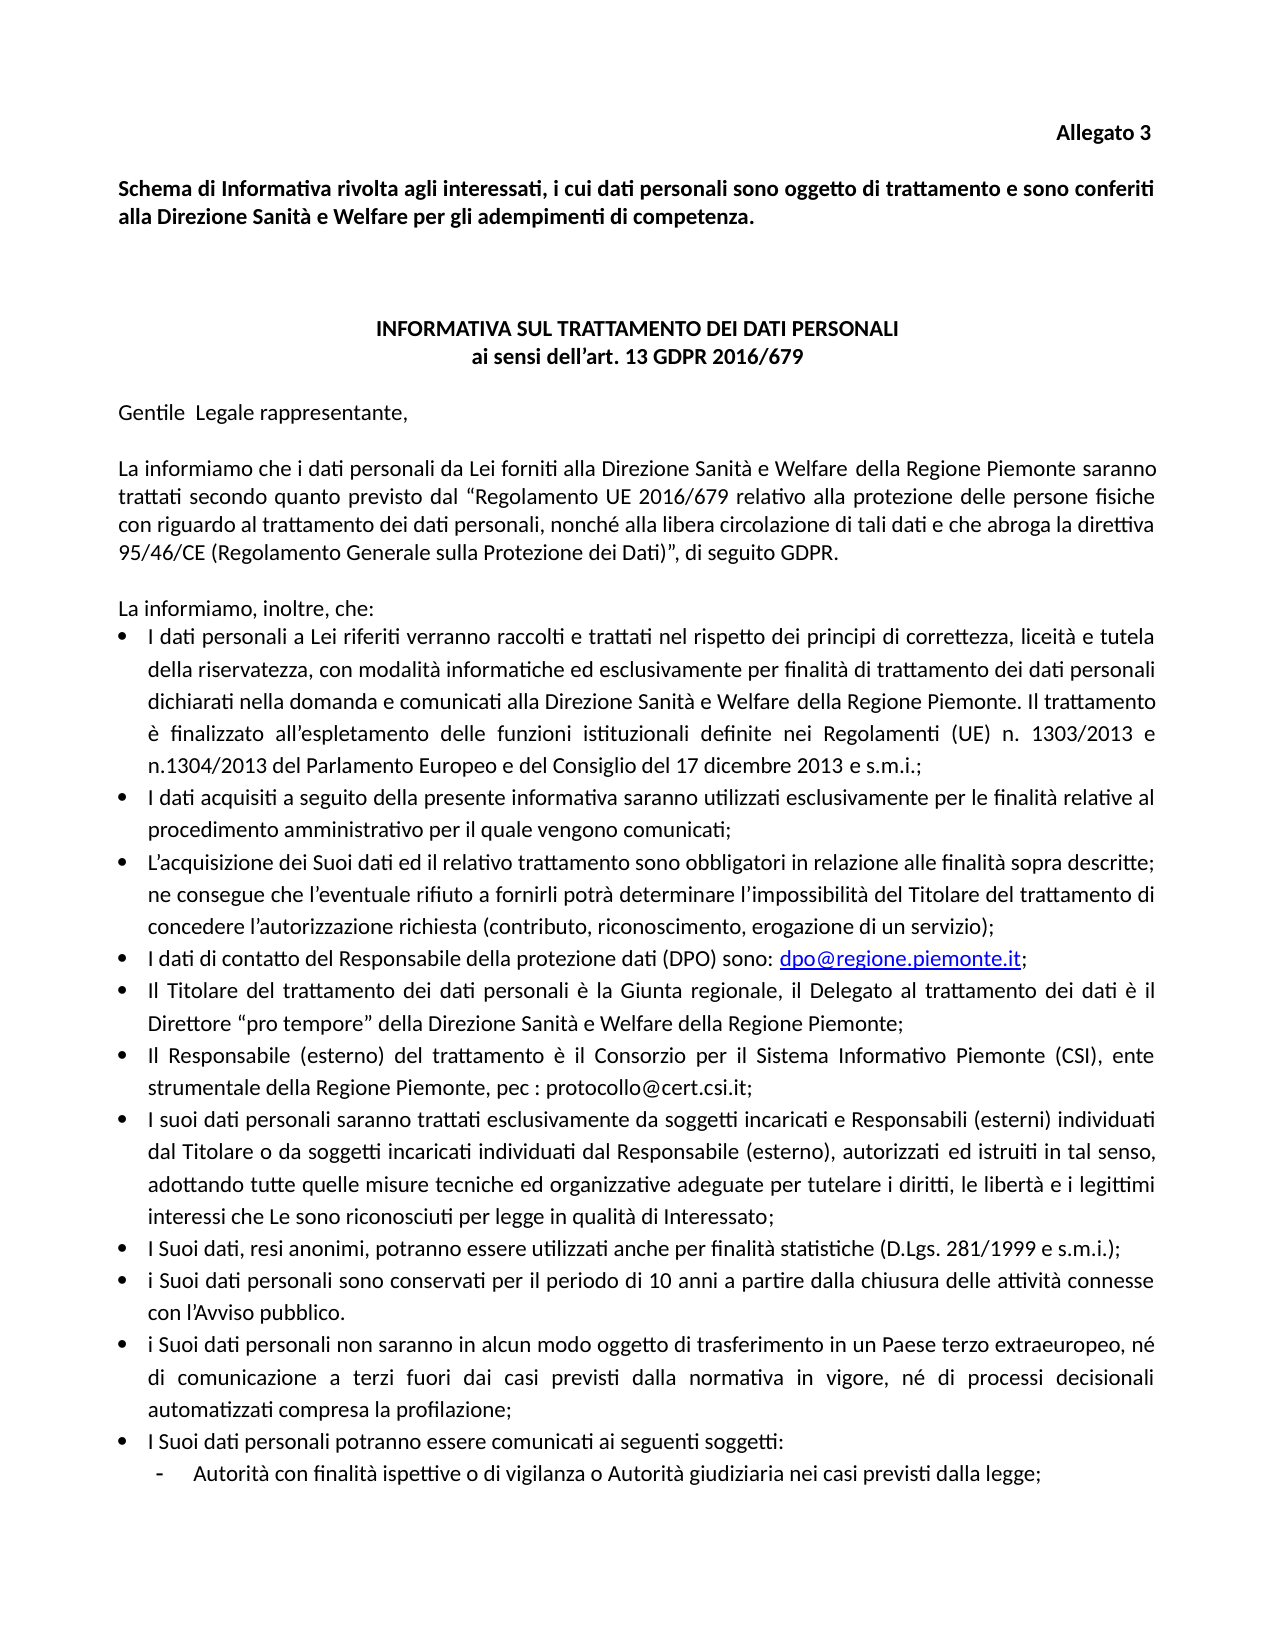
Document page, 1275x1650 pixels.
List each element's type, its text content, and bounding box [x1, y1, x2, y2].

list Autorità con finalità ispettive o di vigilanza o Autorità giudiziaria nei casi previsti dalla legge; [156, 1459, 1157, 1487]
text INFORMATIVA SUL TRATTAMENTO DEI DATI PERSONALI [118, 314, 1157, 342]
text ai sensi dell’art. 13 GDPR 2016/679 [118, 342, 1157, 370]
list i Suoi dati personali sono conservati per il periodo di 10 anni a partire dalla chiusura delle attività connesse con l’Avviso pubblico. [118, 1266, 1157, 1326]
text La informiamo che i dati personali da Lei forniti alla Direzione Sanità e Welfare della Regione Piemonte saranno trattati secondo quanto previsto dal “Regolamento UE 2016/679 relativo alla protezione delle persone fisiche con riguardo al trattamento dei dati personali, nonché alla libera circolazione di tali dati e che abroga la direttiva 95/46/CE (Regolamento Generale sulla Protezione dei Dati)”, di seguito GDPR. [118, 454, 1157, 566]
list I Suoi dati, resi anonimi, potranno essere utilizzati anche per finalità statistiche (D.Lgs. 281/1999 e s.m.i.); [118, 1234, 1157, 1262]
list I dati di contatto del Responsabile della protezione dati (DPO) sono: dpo@regione.piemonte.it; [118, 944, 1157, 972]
list Il Titolare del trattamento dei dati personali è la Giunta regionale, il Delegato al trattamento dei dati è il Direttore “pro tempore” della Direzione Sanità e Welfare della Regione Piemonte; [118, 977, 1157, 1037]
text Gentile Legale rappresentante, [118, 398, 1157, 426]
list Il Responsabile (esterno) del trattamento è il Consorzio per il Sistema Informativo Piemonte (CSI), ente strumentale della Regione Piemonte, pec : protocollo@cert.csi.it; [118, 1041, 1157, 1101]
text Schema di Informativa rivolta agli interessati, i cui dati personali sono oggetto di trattamento e sono conferiti alla Direzione Sanità e Welfare per gli adempimenti di competenza. [118, 174, 1157, 230]
list I dati acquisiti a seguito della presente informativa saranno utilizzati esclusivamente per le finalità relative al procedimento amministrativo per il quale vengono comunicati; [118, 783, 1157, 844]
list L’acquisizione dei Suoi dati ed il relativo trattamento sono obbligatori in relazione alle finalità sopra descritte; ne consegue che l’eventuale rifiuto a fornirli potrà determinare l’impossibilità del Titolare del trattamento di concedere l’autorizzazione richiesta (contributo, riconoscimento, erogazione di un servizio); [118, 848, 1157, 940]
text Allegato 3 [118, 118, 1157, 146]
list i Suoi dati personali non saranno in alcun modo oggetto di trasferimento in un Paese terzo extraeuropeo, né di comunicazione a terzi fuori dai casi previsti dalla normativa in vigore, né di processi decisionali automatizzati compresa la profilazione; [118, 1331, 1157, 1423]
list I dati personali a Lei riferiti verranno raccolti e trattati nel rispetto dei principi di correttezza, liceità e tutela della riservatezza, con modalità informatiche ed esclusivamente per finalità di trattamento dei dati personali dichiarati nella domanda e comunicati alla Direzione Sanità e Welfare della Regione Piemonte. Il trattamento è finalizzato all’espletamento delle funzioni istituzionali definite nei Regolamenti (UE) n. 1303/2013 e n.1304/2013 del Parlamento Europeo e del Consiglio del 17 dicembre 2013 e s.m.i.; [118, 622, 1157, 779]
text La informiamo, inoltre, che: [118, 594, 1157, 622]
list I suoi dati personali saranno trattati esclusivamente da soggetti incaricati e Responsabili (esterni) individuati dal Titolare o da soggetti incaricati individuati dal Responsabile (esterno), autorizzati ed istruiti in tal senso, adottando tutte quelle misure tecniche ed organizzative adeguate per tutelare i diritti, le libertà e i legittimi interessi che Le sono riconosciuti per legge in qualità di Interessato; [118, 1105, 1157, 1230]
list I Suoi dati personali potranno essere comunicati ai seguenti soggetti: [118, 1427, 1157, 1455]
